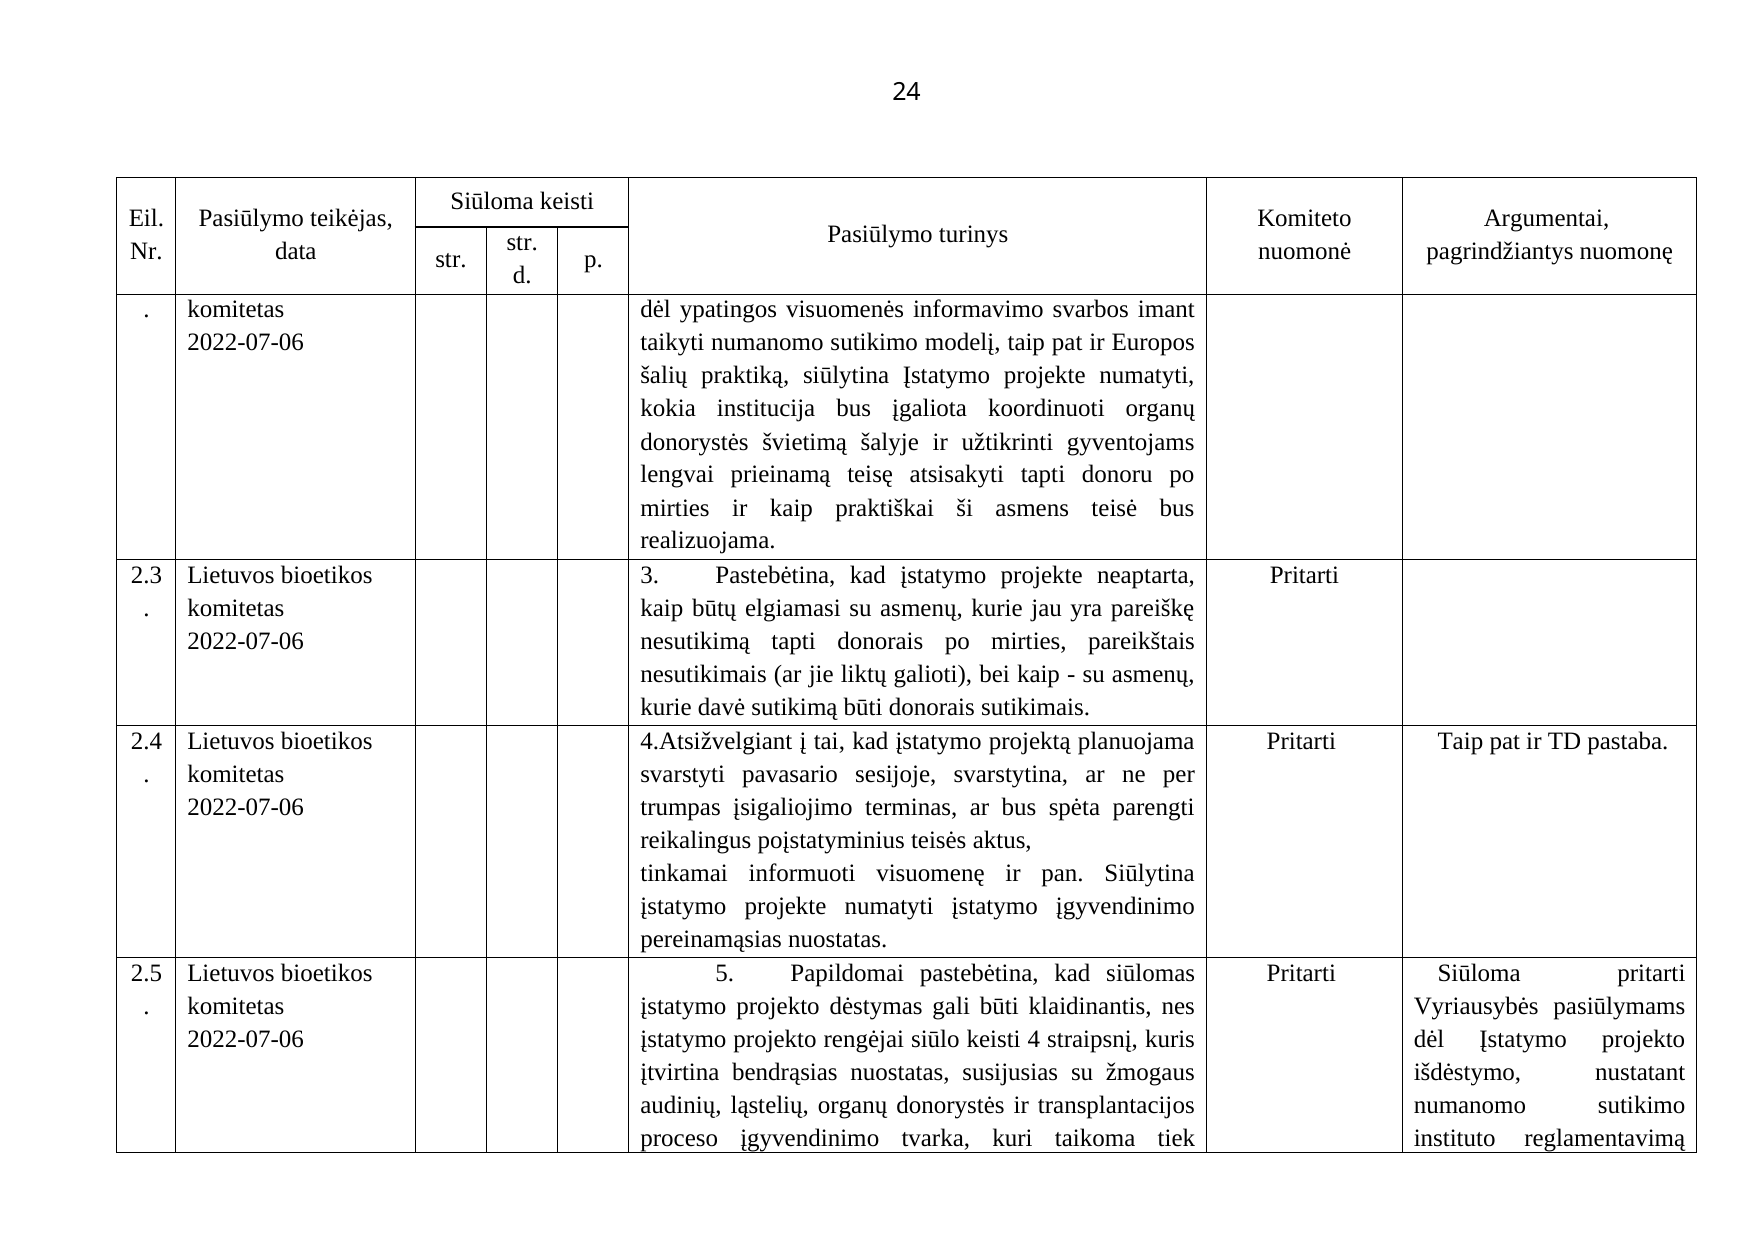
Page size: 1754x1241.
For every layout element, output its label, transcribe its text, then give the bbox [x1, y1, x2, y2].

table_cell Pritarti [1207, 726, 1402, 957]
table_cell 2.5. [117, 958, 175, 1152]
table_header Pasiūlymo teikėjas, data [176, 178, 415, 293]
table_cell . [117, 295, 175, 559]
table_cell 2.4. [117, 726, 175, 957]
table_cell [1403, 295, 1696, 559]
table_header Eil. Nr. [117, 178, 175, 293]
table_cell [487, 560, 557, 725]
table_header Argumentai, pagrindžiantys nuomonę [1403, 178, 1696, 293]
table_cell [487, 295, 557, 559]
table_cell [416, 958, 486, 1152]
table_cell Pritarti [1207, 958, 1402, 1152]
table_cell komitetas 2022-07-06 [176, 295, 415, 559]
table_cell [558, 958, 628, 1152]
table_cell str. d. [487, 228, 557, 293]
table_header Siūloma keisti [416, 178, 628, 226]
table_cell [487, 958, 557, 1152]
table_cell Taip pat ir TD pastaba. [1403, 726, 1696, 957]
table_cell 3. Pastebėtina, kad įstatymo projekte neaptarta, kaip būtų elgiamasi su asmenų, kurie jau yra pareiškę nesutikimą tapti donorais po mirties, pareikštais nesutikimais (ar jie liktų galioti), bei kaip - su asmenų, kurie davė sutikimą būti donorais sutikimais. [629, 560, 1206, 725]
table_header Komiteto nuomonė [1207, 178, 1402, 293]
table_cell Lietuvos bioetikos komitetas 2022-07-06 [176, 958, 415, 1152]
table_header Pasiūlymo turinys [629, 178, 1206, 293]
table_cell [1403, 560, 1696, 725]
table_cell Lietuvos bioetikos komitetas 2022-07-06 [176, 560, 415, 725]
table_cell 4.Atsižvelgiant į tai, kad įstatymo projektą planuojama svarstyti pavasario sesijoje, svarstytina, ar ne per trumpas įsigaliojimo terminas, ar bus spėta parengti reikalingus poįstatyminius teisės aktus, tinkamai informuoti visuomenę ir pan. Siūlytina įstatymo projekte numatyti įstatymo įgyvendinimo pereinamąsias nuostatas. [629, 726, 1206, 957]
table_cell 2.3. [117, 560, 175, 725]
table_cell [558, 560, 628, 725]
table_cell [416, 295, 486, 559]
table_cell dėl ypatingos visuomenės informavimo svarbos imant taikyti numanomo sutikimo modelį, taip pat ir Europos šalių praktiką, siūlytina Įstatymo projekte numatyti, kokia institucija bus įgaliota koordinuoti organų donorystės švietimą šalyje ir užtikrinti gyventojams lengvai prieinamą teisę atsisakyti tapti donoru po mirties ir kaip praktiškai ši asmens teisė bus realizuojama. [629, 295, 1206, 559]
table_cell Siūloma pritarti Vyriausybės pasiūlymams dėl Įstatymo projekto išdėstymo, nustatant numanomo sutikimo instituto reglamentavimą [1403, 958, 1696, 1152]
table_cell p. [558, 228, 628, 293]
table_cell Pritarti [1207, 560, 1402, 725]
table_cell Lietuvos bioetikos komitetas 2022-07-06 [176, 726, 415, 957]
table_cell [416, 726, 486, 957]
table_cell [487, 726, 557, 957]
table_cell [558, 295, 628, 559]
table_cell [416, 560, 486, 725]
table_cell str. [416, 228, 486, 293]
table_cell 5. Papildomai pastebėtina, kad siūlomas įstatymo projekto dėstymas gali būti klaidinantis, nes įstatymo projekto rengėjai siūlo keisti 4 straipsnį, kuris įtvirtina bendrąsias nuostatas, susijusias su žmogaus audinių, ląstelių, organų donorystės ir transplantacijos proceso įgyvendinimo tvarka, kuri taikoma tiek [629, 958, 1206, 1152]
table_cell [558, 726, 628, 957]
table_cell [1207, 295, 1402, 559]
